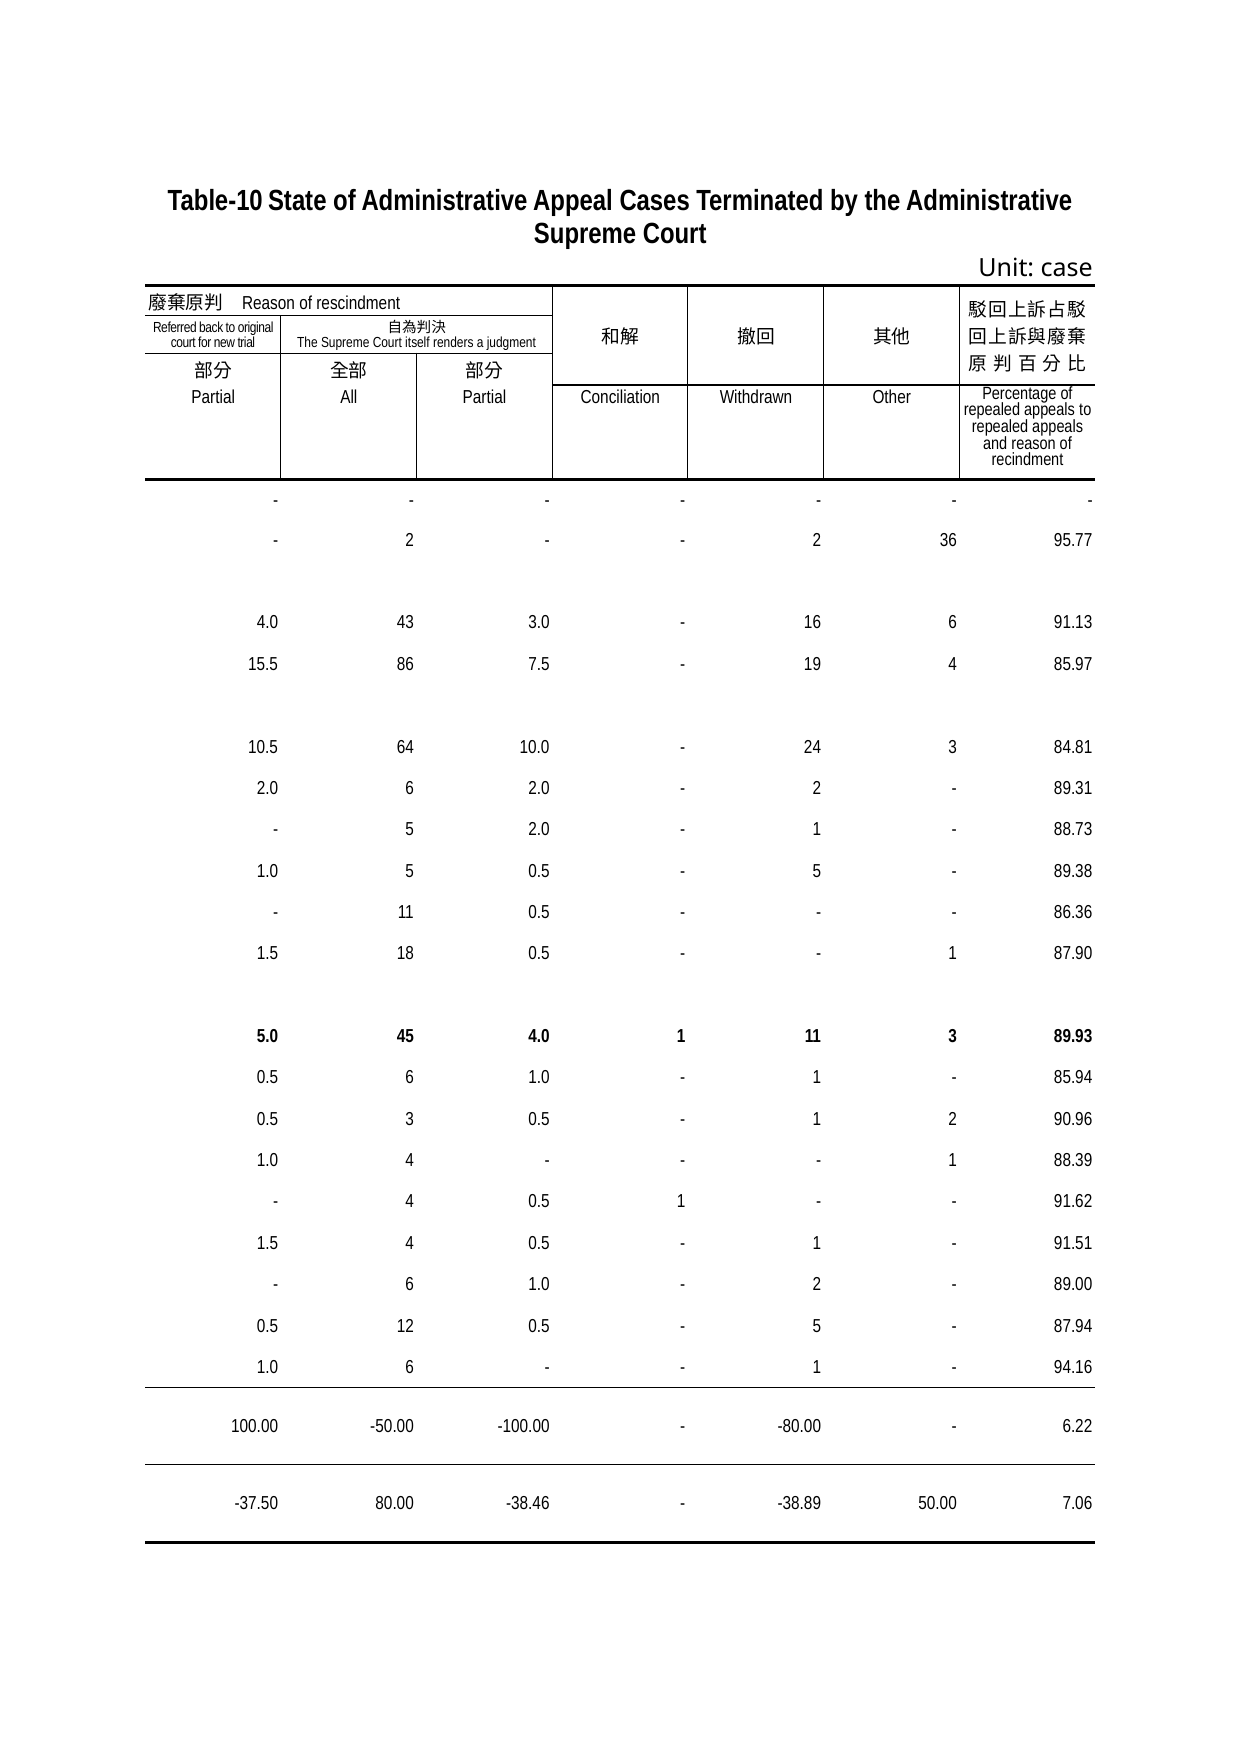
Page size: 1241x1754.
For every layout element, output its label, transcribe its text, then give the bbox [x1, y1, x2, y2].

table_cell [959, 974, 1095, 1015]
table_cell 5.0 [145, 1015, 281, 1056]
table_cell 85.97 [959, 643, 1095, 684]
table_header 廢棄原判 Reason of rescindment [145, 287, 552, 315]
table_cell [959, 684, 1095, 726]
table_cell - [145, 808, 281, 850]
table_cell 43 [281, 602, 416, 643]
table_cell -80.00 [688, 1388, 824, 1464]
table_cell [824, 974, 959, 1015]
table_cell 1.0 [416, 1263, 552, 1304]
table_cell - [552, 1139, 688, 1181]
table_cell [688, 974, 824, 1015]
table_cell 1.5 [145, 1222, 281, 1263]
table_cell [552, 974, 688, 1015]
table_cell 88.39 [959, 1139, 1095, 1181]
table_cell 部分 [145, 354, 280, 384]
table_cell 6 [824, 602, 959, 643]
table_cell 7.06 [959, 1465, 1095, 1541]
table_cell - [552, 891, 688, 932]
table_cell 89.00 [959, 1263, 1095, 1304]
table_cell 94.16 [959, 1346, 1095, 1387]
table_cell 10.5 [145, 726, 281, 767]
table_cell - [824, 1388, 959, 1464]
table_cell 0.5 [145, 1056, 281, 1098]
table_cell - [688, 891, 824, 932]
table_cell Withdrawn [688, 386, 823, 477]
table_cell 1 [824, 933, 959, 974]
table_cell - [824, 808, 959, 850]
table_cell Referred back to original court for new trial [145, 316, 280, 352]
table_cell 87.94 [959, 1305, 1095, 1346]
table_cell 1 [688, 1346, 824, 1387]
table_cell 89.31 [959, 767, 1095, 808]
table_cell 1 [688, 1098, 824, 1139]
table_cell - [416, 1139, 552, 1181]
table_cell 3.0 [416, 602, 552, 643]
table_cell 1 [552, 1181, 688, 1222]
table_cell - [552, 933, 688, 974]
table_cell 2 [688, 519, 824, 560]
table_cell 4 [281, 1222, 416, 1263]
table_cell 4 [281, 1181, 416, 1222]
table_cell 18 [281, 933, 416, 974]
table_cell 4.0 [416, 1015, 552, 1056]
table_cell -38.89 [688, 1465, 824, 1541]
table_cell 89.38 [959, 850, 1095, 891]
table_cell 1 [688, 808, 824, 850]
table_cell - [959, 481, 1095, 519]
table_cell 85.94 [959, 1056, 1095, 1098]
table_cell 3 [824, 1015, 959, 1056]
table_cell - [552, 1263, 688, 1304]
table_cell - [416, 1346, 552, 1387]
table_cell - [552, 519, 688, 560]
table_cell 7.5 [416, 643, 552, 684]
table_cell 91.51 [959, 1222, 1095, 1263]
table_cell - [552, 808, 688, 850]
table_cell [824, 684, 959, 726]
table_cell 4 [824, 643, 959, 684]
table_cell -50.00 [281, 1388, 416, 1464]
table_cell 2 [281, 519, 416, 560]
table_cell - [824, 1056, 959, 1098]
table_cell [959, 560, 1095, 602]
table_cell - [824, 1305, 959, 1346]
table_header 撤回 [688, 287, 823, 384]
table_cell - [145, 481, 281, 519]
table_cell - [145, 1181, 281, 1222]
table_cell 86.36 [959, 891, 1095, 932]
table_cell 1 [688, 1222, 824, 1263]
table_cell 自為判決 The Supreme Court itself renders a judgment [281, 316, 552, 352]
table_cell [552, 684, 688, 726]
table_cell - [688, 481, 824, 519]
table_cell 84.81 [959, 726, 1095, 767]
table_cell 89.93 [959, 1015, 1095, 1056]
table_cell -38.46 [416, 1465, 552, 1541]
table_cell 95.77 [959, 519, 1095, 560]
table_cell - [824, 891, 959, 932]
table_cell 1.0 [145, 1139, 281, 1181]
text Unit: case [148, 250, 1092, 284]
table_cell 19 [688, 643, 824, 684]
table_cell 0.5 [416, 1181, 552, 1222]
table_cell [145, 974, 281, 1015]
table_cell - [552, 1098, 688, 1139]
table_cell 11 [688, 1015, 824, 1056]
table_cell [416, 560, 552, 602]
table_cell Percentage of repealed appeals to repealed appeals and reason of recindment [960, 386, 1095, 477]
table_cell 91.62 [959, 1181, 1095, 1222]
table_cell 全部 [281, 354, 416, 384]
table_cell 2.0 [416, 808, 552, 850]
table_cell Partial [145, 384, 280, 477]
table_cell 0.5 [416, 1098, 552, 1139]
table_cell 0.5 [145, 1305, 281, 1346]
table_cell - [552, 1465, 688, 1541]
table_cell - [552, 850, 688, 891]
table_cell 1.0 [416, 1056, 552, 1098]
table_cell - [416, 481, 552, 519]
table_cell - [824, 1263, 959, 1304]
table_cell - [688, 933, 824, 974]
table_cell - [552, 481, 688, 519]
table_cell 部分 [417, 354, 552, 384]
table_cell 90.96 [959, 1098, 1095, 1139]
table_cell 1 [552, 1015, 688, 1056]
table_cell 0.5 [416, 891, 552, 932]
table_cell [145, 684, 281, 726]
table_cell 6.22 [959, 1388, 1095, 1464]
table_header 其他 [824, 287, 959, 384]
table_header 駁回上訴占駁回上訴與廢棄原判百分比 [960, 287, 1095, 384]
table_cell - [145, 891, 281, 932]
table_cell - [824, 1181, 959, 1222]
table_cell 6 [281, 1346, 416, 1387]
table_cell 4 [281, 1139, 416, 1181]
table_cell - [552, 643, 688, 684]
table_cell 10.0 [416, 726, 552, 767]
table_cell 6 [281, 1056, 416, 1098]
table_cell 1.0 [145, 850, 281, 891]
table_cell [688, 560, 824, 602]
table_cell - [145, 1263, 281, 1304]
table_cell 86 [281, 643, 416, 684]
table_cell 64 [281, 726, 416, 767]
table_cell 5 [281, 850, 416, 891]
table_cell [281, 684, 416, 726]
table_cell - [688, 1139, 824, 1181]
table_cell 2 [688, 1263, 824, 1304]
table_cell 4.0 [145, 602, 281, 643]
table_cell 36 [824, 519, 959, 560]
table_cell - [552, 1222, 688, 1263]
table_cell Conciliation [553, 386, 687, 477]
table_cell 3 [281, 1098, 416, 1139]
table_cell 2.0 [145, 767, 281, 808]
table_cell 87.90 [959, 933, 1095, 974]
table_cell - [281, 481, 416, 519]
text Table-10 State of Administrative Appeal Cases Terminated by the Administrative Supreme Court [148, 183, 1092, 250]
table_cell [552, 560, 688, 602]
table_cell 91.13 [959, 602, 1095, 643]
table_cell 24 [688, 726, 824, 767]
table_cell - [552, 1388, 688, 1464]
table_cell - [552, 1346, 688, 1387]
table_cell - [688, 1181, 824, 1222]
table_cell 1 [688, 1056, 824, 1098]
table_header 和解 [553, 287, 687, 384]
table_cell - [552, 602, 688, 643]
table_cell 0.5 [416, 1222, 552, 1263]
table_cell - [552, 726, 688, 767]
table_cell 1.0 [145, 1346, 281, 1387]
table_cell 80.00 [281, 1465, 416, 1541]
table_cell [281, 974, 416, 1015]
table_cell - [416, 519, 552, 560]
table_cell 15.5 [145, 643, 281, 684]
table_cell [688, 684, 824, 726]
table_cell [145, 560, 281, 602]
table_cell - [145, 519, 281, 560]
table_cell 5 [688, 850, 824, 891]
table_cell - [552, 1056, 688, 1098]
table_cell -37.50 [145, 1465, 281, 1541]
table_cell Other [824, 386, 959, 477]
table_cell - [824, 1346, 959, 1387]
table_cell - [824, 1222, 959, 1263]
table_cell 50.00 [824, 1465, 959, 1541]
table_cell - [824, 850, 959, 891]
table_cell 5 [688, 1305, 824, 1346]
table_cell 11 [281, 891, 416, 932]
table_cell All [281, 384, 416, 477]
table_cell - [824, 767, 959, 808]
table_cell 100.00 [145, 1388, 281, 1464]
table_cell 3 [824, 726, 959, 767]
table_cell [824, 560, 959, 602]
table_cell 5 [281, 808, 416, 850]
table_cell 88.73 [959, 808, 1095, 850]
table_cell - [552, 1305, 688, 1346]
table_cell 2 [688, 767, 824, 808]
table_cell [416, 684, 552, 726]
table_cell - [824, 481, 959, 519]
table_cell 16 [688, 602, 824, 643]
table_cell 0.5 [145, 1098, 281, 1139]
table_cell -100.00 [416, 1388, 552, 1464]
table_cell [281, 560, 416, 602]
table_cell [416, 974, 552, 1015]
table_cell 0.5 [416, 850, 552, 891]
table_cell - [552, 767, 688, 808]
table_cell 6 [281, 1263, 416, 1304]
table_cell 45 [281, 1015, 416, 1056]
table_cell 12 [281, 1305, 416, 1346]
table_cell 0.5 [416, 1305, 552, 1346]
table_cell 0.5 [416, 933, 552, 974]
table_cell 1 [824, 1139, 959, 1181]
table_cell 2.0 [416, 767, 552, 808]
table_cell 6 [281, 767, 416, 808]
table_cell Partial [417, 384, 552, 477]
table_cell 1.5 [145, 933, 281, 974]
table_cell 2 [824, 1098, 959, 1139]
